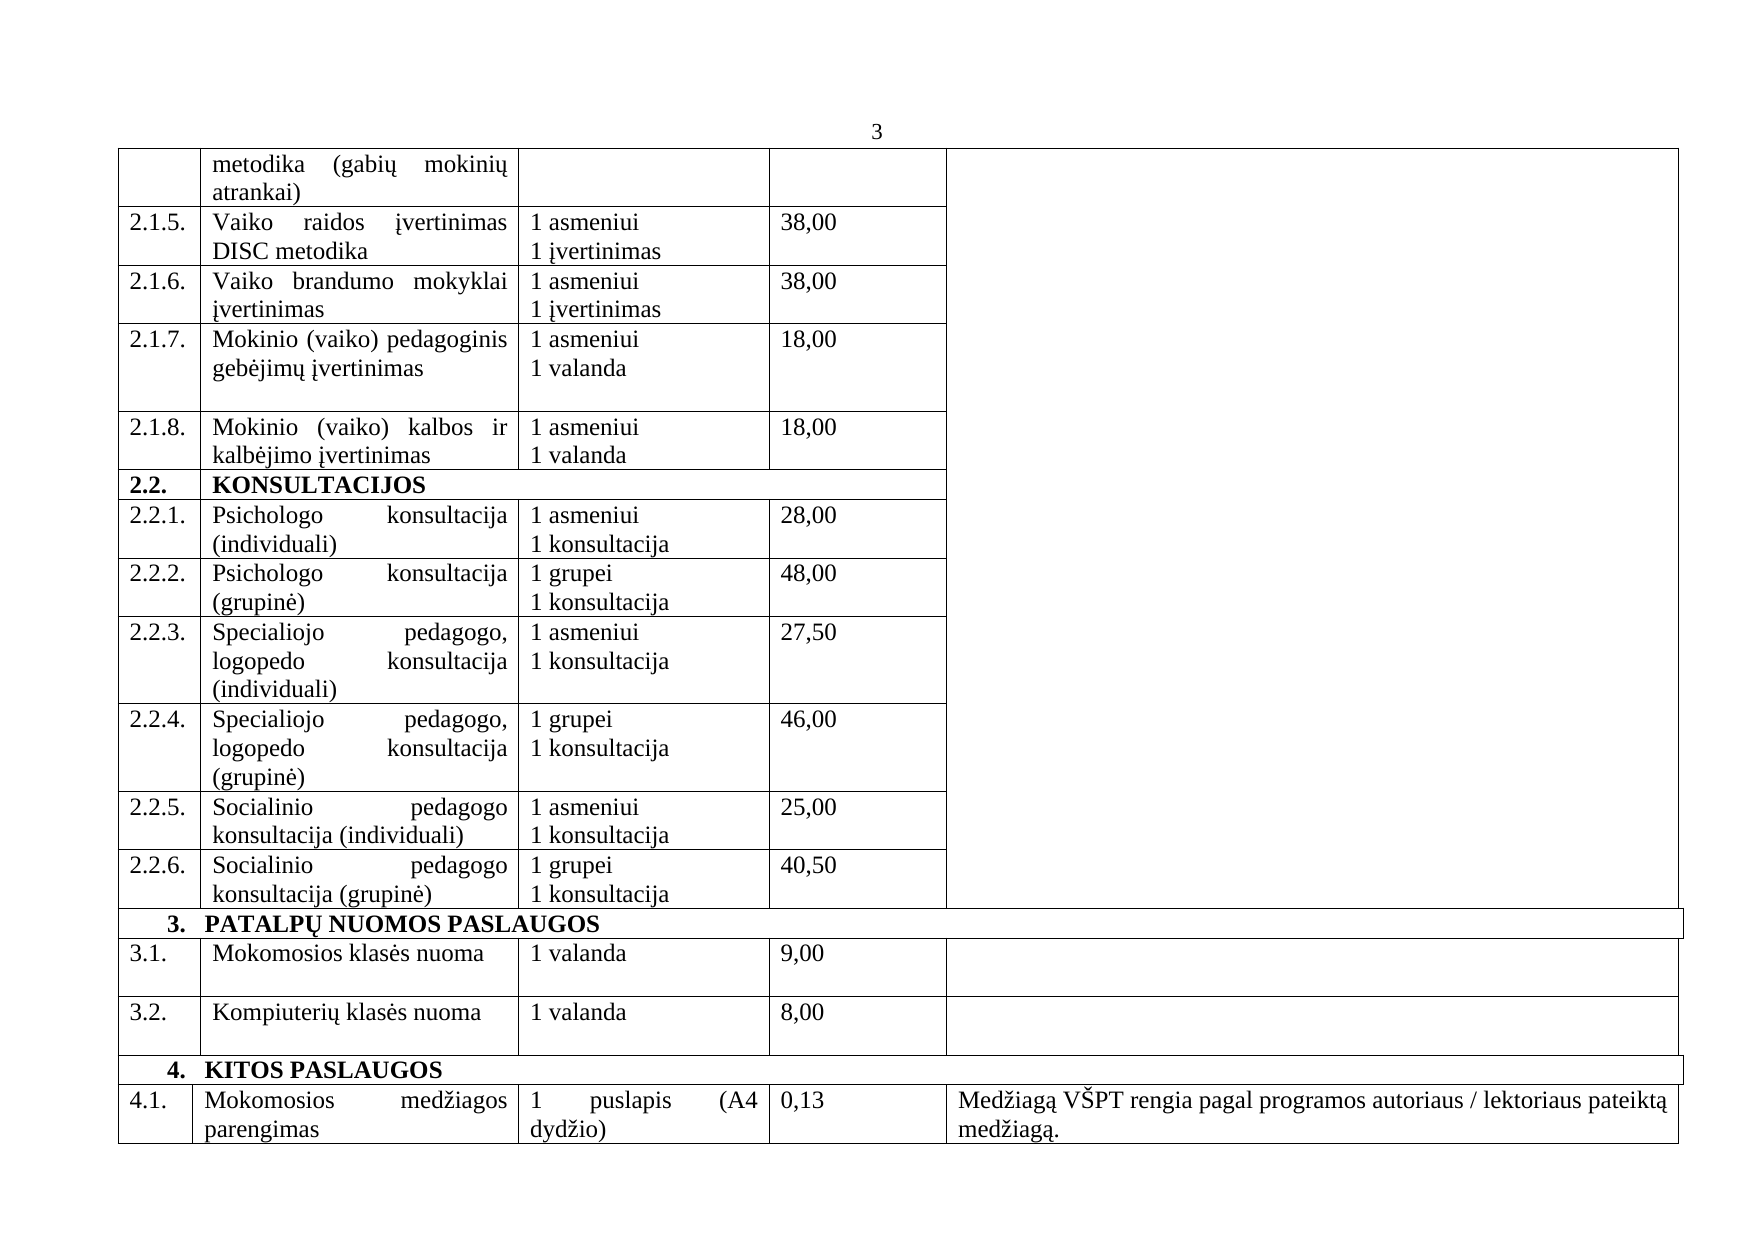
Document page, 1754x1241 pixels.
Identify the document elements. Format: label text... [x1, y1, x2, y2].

table_cell [947, 149, 1678, 908]
table_cell KONSULTACIJOS [201, 470, 946, 499]
table_cell [1679, 499, 1684, 557]
table_cell [770, 149, 946, 206]
table_cell [1679, 791, 1684, 849]
table_cell 1 grupei 1 konsultacija [519, 850, 769, 908]
table_cell Socialinio pedagogo konsultacija (individuali) [201, 792, 518, 849]
table_cell Mokinio (vaiko) kalbos ir kalbėjimo įvertinimas [201, 412, 518, 469]
table_cell 1 puslapis (A4 dydžio) [519, 1085, 769, 1143]
table_cell 1 asmeniui 1 įvertinimas [519, 207, 769, 265]
table_cell Psichologo konsultacija (grupinė) [201, 559, 518, 616]
table_cell 2.1.7. [119, 324, 200, 411]
table_cell [1679, 206, 1684, 265]
table_cell 2.2.5. [119, 792, 200, 849]
table_cell 2.2.6. [119, 850, 200, 908]
table_cell Mokomosios medžiagos parengimas [193, 1085, 518, 1143]
table_cell Specialiojo pedagogo, logopedo konsultacija (individuali) [201, 617, 518, 703]
table_cell Medžiagą VŠPT rengia pagal programos autoriaus / lektoriaus pateiktą medžiagą. [947, 1085, 1678, 1143]
table_cell 1 asmeniui 1 konsultacija [519, 617, 769, 703]
table_cell 1 grupei 1 konsultacija [519, 559, 769, 616]
table_cell 1 asmeniui 1 įvertinimas [519, 266, 769, 323]
table_cell 1 asmeniui 1 konsultacija [519, 792, 769, 849]
table_cell 40,50 [770, 850, 946, 908]
table_cell 2.1.8. [119, 412, 200, 469]
table_cell [1679, 939, 1684, 996]
table_cell [1679, 558, 1684, 616]
table_cell 2.2.3. [119, 617, 200, 703]
table_cell [1679, 1085, 1684, 1143]
table_cell 3.2. [119, 997, 200, 1054]
table_cell Kompiuterių klasės nuoma [201, 997, 518, 1054]
table_cell 2.1.6. [119, 266, 200, 323]
table_cell 2.2. [119, 470, 200, 499]
table_cell 48,00 [770, 559, 946, 616]
table_cell 1 asmeniui 1 valanda [519, 412, 769, 469]
table_cell [1679, 411, 1684, 469]
table_cell [1679, 703, 1684, 791]
table_cell 38,00 [770, 207, 946, 265]
table_cell [1679, 996, 1684, 1054]
table_cell 1 asmeniui 1 konsultacija [519, 500, 769, 557]
table_cell [947, 939, 1678, 996]
table_cell 28,00 [770, 500, 946, 557]
table_cell 46,00 [770, 704, 946, 791]
table_cell 2.2.4. [119, 704, 200, 791]
table_cell [1679, 323, 1684, 411]
table_cell metodika (gabių mokinių atrankai) [201, 149, 518, 206]
table_cell 3. PATALPŲ NUOMOS PASLAUGOS [119, 909, 1683, 937]
table_cell [1679, 616, 1684, 703]
table_cell 25,00 [770, 792, 946, 849]
table_cell 2.2.1. [119, 500, 200, 557]
table_cell [119, 149, 200, 206]
table_cell Specialiojo pedagogo, logopedo konsultacija (grupinė) [201, 704, 518, 791]
table_cell 4.1. [119, 1085, 192, 1143]
table_cell 1 valanda [519, 997, 769, 1054]
table_cell 1 grupei 1 konsultacija [519, 704, 769, 791]
table_cell [1679, 265, 1684, 323]
table_cell [1679, 469, 1684, 499]
table_cell 0,13 [770, 1085, 946, 1143]
table_cell 4. KITOS PASLAUGOS [119, 1056, 1683, 1084]
table_cell Mokinio (vaiko) pedagoginis gebėjimų įvertinimas [201, 324, 518, 411]
table_cell Vaiko raidos įvertinimas DISC metodika [201, 207, 518, 265]
table_cell 8,00 [770, 997, 946, 1054]
table_cell Vaiko brandumo mokyklai įvertinimas [201, 266, 518, 323]
table_cell 1 asmeniui 1 valanda [519, 324, 769, 411]
table_cell 18,00 [770, 324, 946, 411]
table_cell 38,00 [770, 266, 946, 323]
table_cell Mokomosios klasės nuoma [201, 939, 518, 996]
table_cell 1 valanda [519, 939, 769, 996]
table_cell [1679, 148, 1684, 206]
table_cell 2.2.2. [119, 559, 200, 616]
table_cell [1679, 849, 1684, 908]
table_cell 27,50 [770, 617, 946, 703]
table_cell 2.1.5. [119, 207, 200, 265]
table_cell 9,00 [770, 939, 946, 996]
table_cell 18,00 [770, 412, 946, 469]
table_cell [519, 149, 769, 206]
table_cell 3.1. [119, 939, 200, 996]
table_cell Socialinio pedagogo konsultacija (grupinė) [201, 850, 518, 908]
table_cell [947, 997, 1678, 1054]
table_cell Psichologo konsultacija (individuali) [201, 500, 518, 557]
